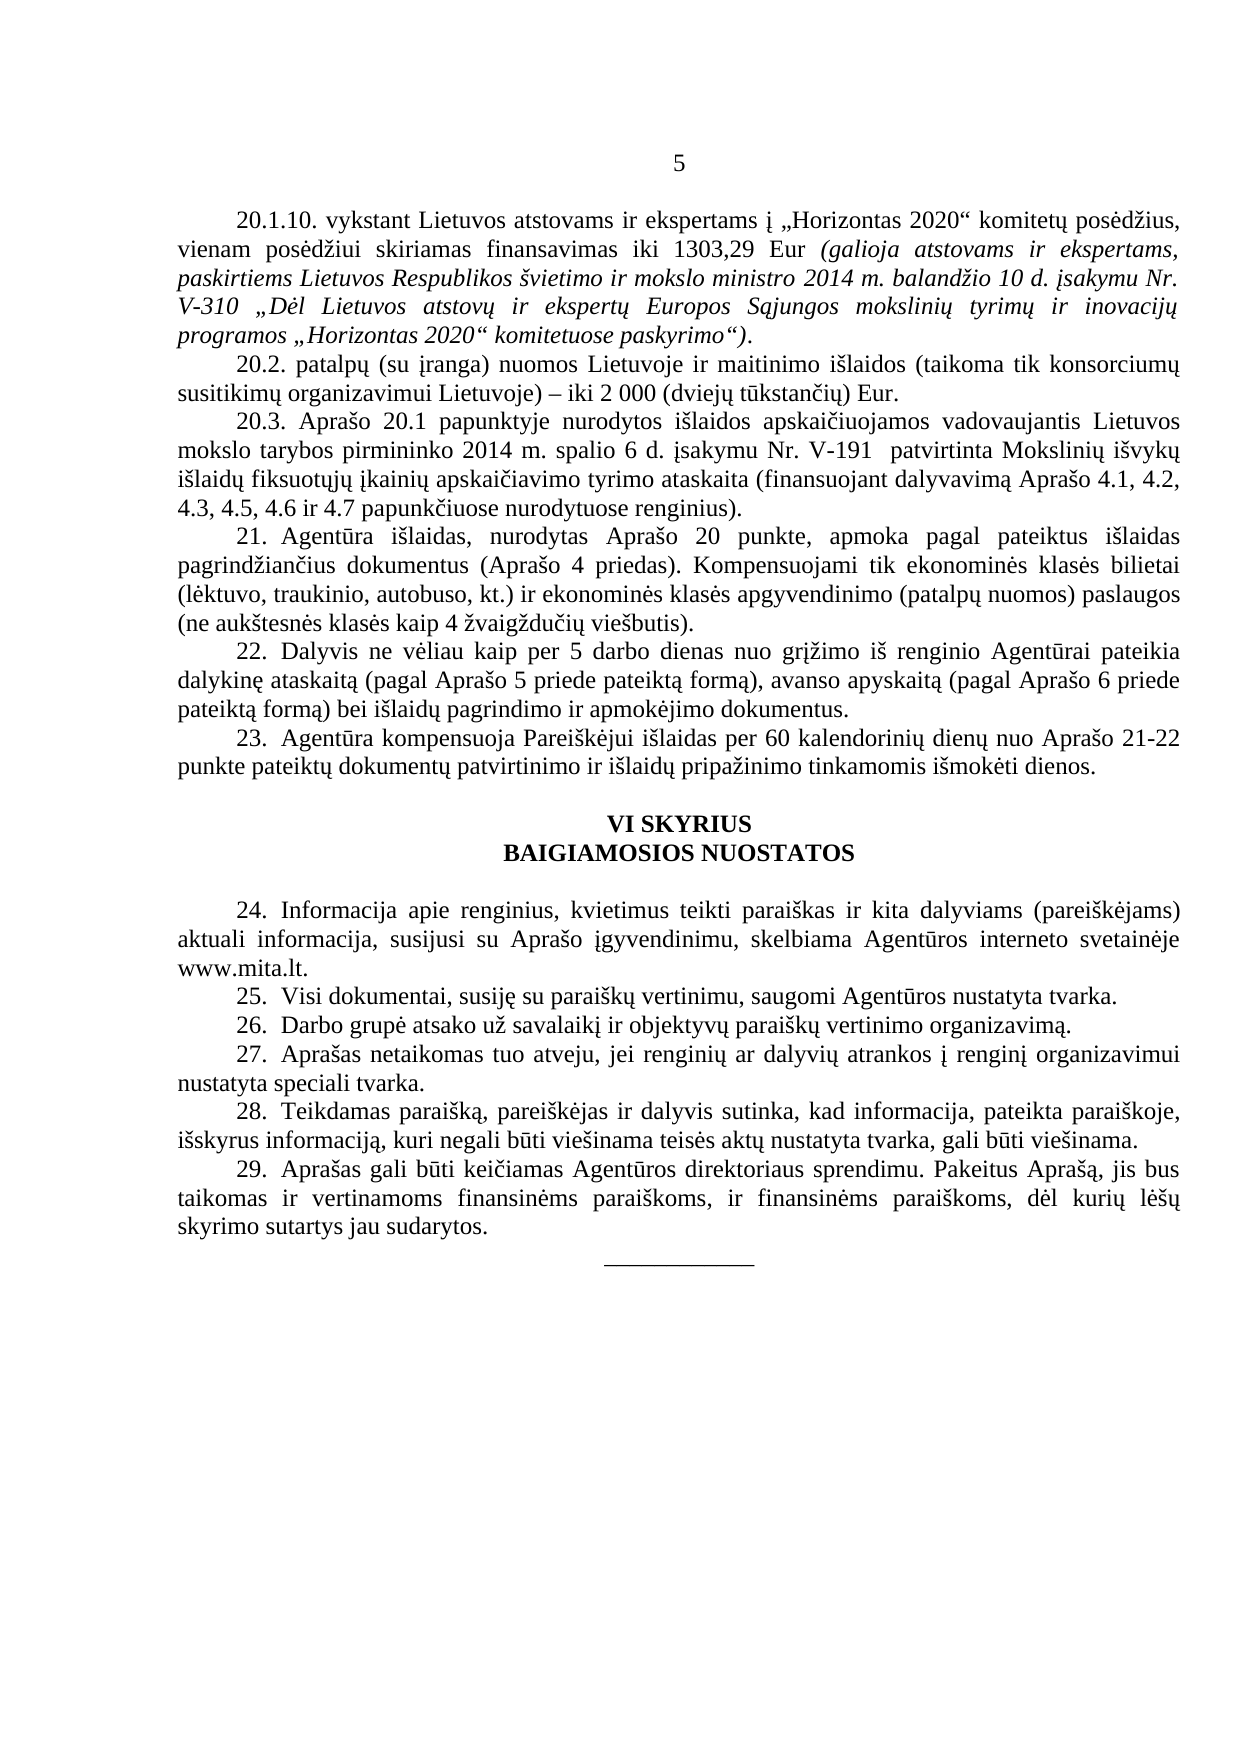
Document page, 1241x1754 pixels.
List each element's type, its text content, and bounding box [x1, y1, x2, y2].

text 24. Informacija apie renginius, kvietimus teikti paraiškas ir kita dalyviams (pareiškėjams) aktuali informacija, susijusi su Aprašo įgyvendinimu, skelbiama Agentūros interneto svetainėje www.mita.lt. [177, 895, 1181, 981]
text 20.3. Aprašo 20.1 papunktyje nurodytos išlaidos apskaičiuojamos vadovaujantis Lietuvos mokslo tarybos pirmininko 2014 m. spalio 6 d. įsakymu Nr. V-191 patvirtinta Mokslinių išvykų išlaidų fiksuotųjų įkainių apskaičiavimo tyrimo ataskaita (finansuojant dalyvavimą Aprašo 4.1, 4.2, 4.3, 4.5, 4.6 ir 4.7 papunkčiuose nurodytuose renginius). [177, 406, 1181, 521]
text 28. Teikdamas paraišką, pareiškėjas ir dalyvis sutinka, kad informacija, pateikta paraiškoje, išskyrus informaciją, kuri negali būti viešinama teisės aktų nustatyta tvarka, gali būti viešinama. [177, 1096, 1181, 1154]
text 20.1.10. vykstant Lietuvos atstovams ir ekspertams į „Horizontas 2020“ komitetų posėdžius, vienam posėdžiui skiriamas finansavimas iki 1303,29 Eur (galioja atstovams ir ekspertams, paskirtiems Lietuvos Respublikos švietimo ir mokslo ministro 2014 m. balandžio 10 d. įsakymu Nr. V-310 „Dėl Lietuvos atstovų ir ekspertų Europos Sąjungos mokslinių tyrimų ir inovacijų programos „Horizontas 2020“ komitetuose paskyrimo“). [177, 205, 1181, 349]
text 25. Visi dokumentai, susiję su paraiškų vertinimu, saugomi Agentūros nustatyta tvarka. [177, 981, 1181, 1010]
text ____________ [177, 1240, 1181, 1269]
text 22. Dalyvis ne vėliau kaip per 5 darbo dienas nuo grįžimo iš renginio Agentūrai pateikia dalykinę ataskaitą (pagal Aprašo 5 priede pateiktą formą), avanso apyskaitą (pagal Aprašo 6 priede pateiktą formą) bei išlaidų pagrindimo ir apmokėjimo dokumentus. [177, 636, 1181, 723]
text 29. Aprašas gali būti keičiamas Agentūros direktoriaus sprendimu. Pakeitus Aprašą, jis bus taikomas ir vertinamoms finansinėms paraiškoms, ir finansinėms paraiškoms, dėl kurių lėšų skyrimo sutartys jau sudarytos. [177, 1154, 1181, 1240]
text 27. Aprašas netaikomas tuo atveju, jei renginių ar dalyvių atrankos į renginį organizavimui nustatyta speciali tvarka. [177, 1039, 1181, 1096]
text 20.2. patalpų (su įranga) nuomos Lietuvoje ir maitinimo išlaidos (taikoma tik konsorciumų susitikimų organizavimui Lietuvoje) – iki 2 000 (dviejų tūkstančių) Eur. [177, 349, 1181, 406]
text 26. Darbo grupė atsako už savalaikį ir objektyvų paraiškų vertinimo organizavimą. [177, 1010, 1181, 1039]
text 21. Agentūra išlaidas, nurodytas Aprašo 20 punkte, apmoka pagal pateiktus išlaidas pagrindžiančius dokumentus (Aprašo 4 priedas). Kompensuojami tik ekonominės klasės bilietai (lėktuvo, traukinio, autobuso, kt.) ir ekonominės klasės apgyvendinimo (patalpų nuomos) paslaugos (ne aukštesnės klasės kaip 4 žvaigždučių viešbutis). [177, 521, 1181, 636]
text BAIGIAMOSIOS NUOSTATOS [177, 838, 1181, 866]
text VI SKYRIUS [177, 809, 1181, 838]
text 23. Agentūra kompensuoja Pareiškėjui išlaidas per 60 kalendorinių dienų nuo Aprašo 21-22 punkte pateiktų dokumentų patvirtinimo ir išlaidų pripažinimo tinkamomis išmokėti dienos. [177, 723, 1181, 780]
